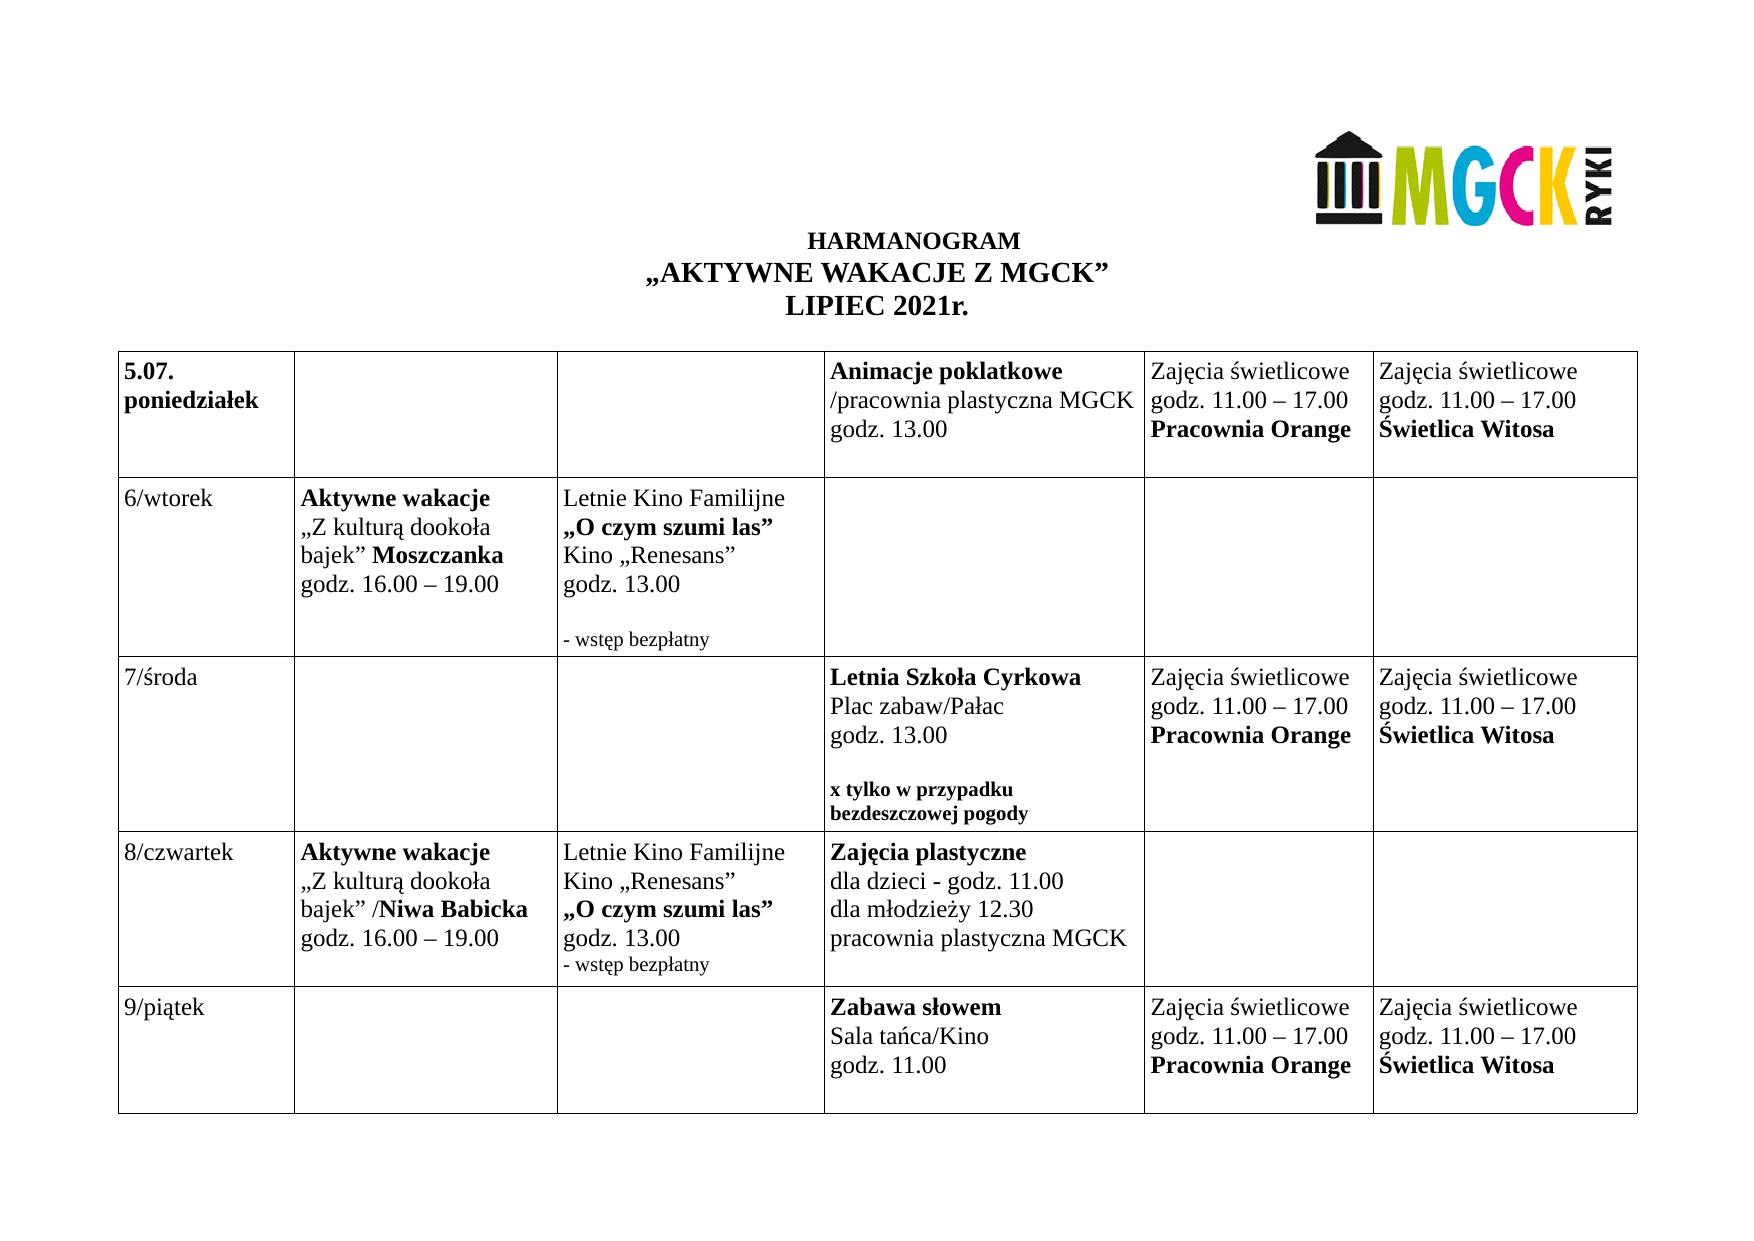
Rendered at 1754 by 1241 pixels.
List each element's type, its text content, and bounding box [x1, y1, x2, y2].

table_header Zajęcia świetlicowe godz. 11.00 – 17.00 Świetlica Witosa [1374, 352, 1637, 477]
text HARMANOGRAM [118, 118, 1636, 255]
table_header 5.07. poniedziałek [119, 352, 294, 477]
table_cell Zajęcia świetlicowe godz. 11.00 – 17.00 Świetlica Witosa [1374, 987, 1637, 1113]
table_header [295, 352, 557, 477]
table_cell Aktywne wakacje „Z kulturą dookoła bajek” /Niwa Babicka godz. 16.00 – 19.00 [295, 832, 557, 986]
table_cell [1374, 832, 1637, 986]
table_cell Zajęcia świetlicowe godz. 11.00 – 17.00 Świetlica Witosa [1374, 657, 1637, 831]
text LIPIEC 2021r. [118, 288, 1636, 322]
table_cell 7/środa [119, 657, 294, 831]
table_cell 6/wtorek [119, 478, 294, 656]
table_cell [295, 657, 557, 831]
text „AKTYWNE WAKACJE Z MGCK” [118, 255, 1636, 288]
table_cell Letnia Szkoła Cyrkowa Plac zabaw/Pałac godz. 13.00 x tylko w przypadku bezdeszczowej pogody [825, 657, 1144, 831]
table_cell 9/piątek [119, 987, 294, 1113]
table_cell Letnie Kino Familijne Kino „Renesans” „O czym szumi las” godz. 13.00 - wstęp bezpłatny [558, 832, 824, 986]
table_cell [825, 478, 1144, 656]
table_cell [1374, 478, 1637, 656]
table_cell [558, 987, 824, 1113]
table_cell Zajęcia świetlicowe godz. 11.00 – 17.00 Pracownia Orange [1145, 657, 1373, 831]
table_cell Zajęcia plastyczne dla dzieci - godz. 11.00 dla młodzieży 12.30 pracownia plastyczna MGCK [825, 832, 1144, 986]
table_cell [558, 657, 824, 831]
table_cell [1145, 832, 1373, 986]
table_header Zajęcia świetlicowe godz. 11.00 – 17.00 Pracownia Orange [1145, 352, 1373, 477]
table_cell Aktywne wakacje „Z kulturą dookoła bajek” Moszczanka godz. 16.00 – 19.00 [295, 478, 557, 656]
table_cell Zabawa słowem Sala tańca/Kino godz. 11.00 [825, 987, 1144, 1113]
table_header [558, 352, 824, 477]
table_cell [1145, 478, 1373, 656]
table_cell Zajęcia świetlicowe godz. 11.00 – 17.00 Pracownia Orange [1145, 987, 1373, 1113]
table_cell 8/czwartek [119, 832, 294, 986]
table_header Animacje poklatkowe /pracownia plastyczna MGCK godz. 13.00 [825, 352, 1144, 477]
table_cell Letnie Kino Familijne „O czym szumi las” Kino „Renesans” godz. 13.00 - wstęp bezpłatny [558, 478, 824, 656]
table_cell [295, 987, 557, 1113]
